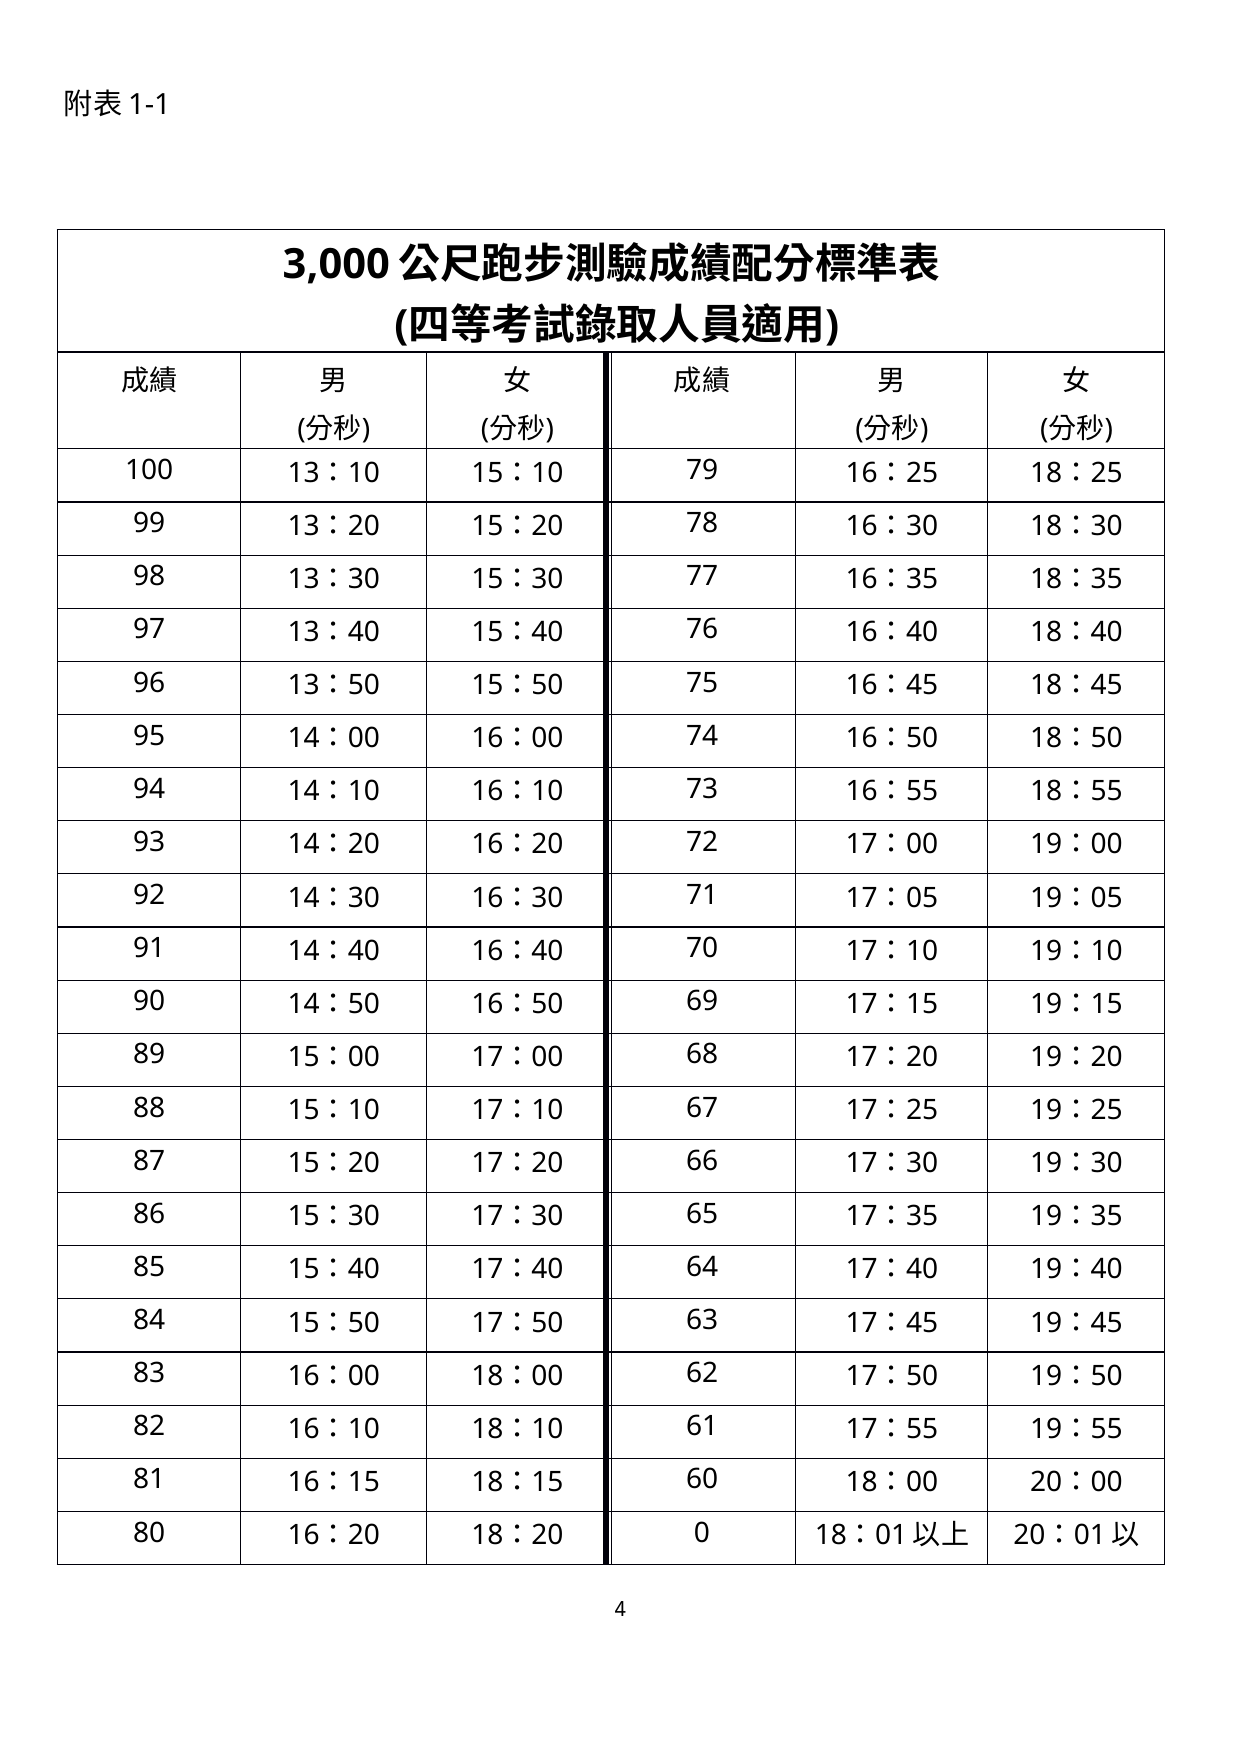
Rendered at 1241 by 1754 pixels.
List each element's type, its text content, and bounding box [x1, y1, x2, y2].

table_cell 74 [612, 715, 795, 767]
table_cell 19：10 [988, 928, 1164, 979]
table_cell 16：10 [427, 768, 603, 820]
table_cell 97 [58, 609, 240, 661]
table_cell 18：15 [427, 1459, 603, 1511]
table_cell 18：50 [988, 715, 1164, 767]
table_cell 16：30 [796, 503, 987, 554]
table_cell 18：25 [988, 449, 1164, 501]
table_cell 16：15 [241, 1459, 426, 1511]
table_cell 20：00 [988, 1459, 1164, 1511]
table_cell 18：01以上 [796, 1512, 987, 1564]
table_cell 100 [58, 449, 240, 501]
table_cell 19：15 [988, 981, 1164, 1033]
table_cell 95 [58, 715, 240, 767]
table_cell 18：20 [427, 1512, 603, 1564]
table_cell 60 [612, 1459, 795, 1511]
table_cell 男 (分秒) [241, 353, 426, 448]
table_cell 88 [58, 1087, 240, 1139]
table_cell 64 [612, 1246, 795, 1298]
table_cell 19：00 [988, 821, 1164, 873]
table_cell 13：10 [241, 449, 426, 501]
table_cell 14：10 [241, 768, 426, 820]
table_cell 75 [612, 662, 795, 714]
table_cell 15：30 [427, 556, 603, 608]
table_cell 19：50 [988, 1353, 1164, 1404]
table_cell 成績 [612, 353, 795, 448]
table_cell 14：40 [241, 928, 426, 979]
table_cell 16：50 [796, 715, 987, 767]
table_cell 16：10 [241, 1406, 426, 1458]
table_cell 16：50 [427, 981, 603, 1033]
table_cell 69 [612, 981, 795, 1033]
table_cell 78 [612, 503, 795, 554]
table_cell 96 [58, 662, 240, 714]
table_cell 15：20 [241, 1140, 426, 1192]
table_cell 68 [612, 1034, 795, 1086]
table_cell 15：30 [241, 1193, 426, 1245]
table_cell 15：00 [241, 1034, 426, 1086]
table_cell 19：30 [988, 1140, 1164, 1192]
table_cell 14：50 [241, 981, 426, 1033]
table_cell 16：40 [796, 609, 987, 661]
table_cell 17：40 [796, 1246, 987, 1298]
table_cell 17：10 [427, 1087, 603, 1139]
table_cell 17：00 [427, 1034, 603, 1086]
table_cell 16：20 [427, 821, 603, 873]
table_cell 19：40 [988, 1246, 1164, 1298]
table_cell 19：25 [988, 1087, 1164, 1139]
table_cell 63 [612, 1299, 795, 1351]
table_cell 99 [58, 503, 240, 554]
table_cell 80 [58, 1512, 240, 1564]
table_cell 73 [612, 768, 795, 820]
table_cell 15：40 [241, 1246, 426, 1298]
table_cell 14：00 [241, 715, 426, 767]
table_cell 61 [612, 1406, 795, 1458]
table_cell 18：10 [427, 1406, 603, 1458]
table_cell 87 [58, 1140, 240, 1192]
table_cell 17：50 [796, 1353, 987, 1404]
table_cell 17：05 [796, 874, 987, 926]
table_cell 13：50 [241, 662, 426, 714]
table_cell 15：20 [427, 503, 603, 554]
table_cell 17：30 [796, 1140, 987, 1192]
table_cell 81 [58, 1459, 240, 1511]
table_cell 17：30 [427, 1193, 603, 1245]
table_cell 71 [612, 874, 795, 926]
table_cell 89 [58, 1034, 240, 1086]
table_cell 15：10 [427, 449, 603, 501]
table_cell 15：50 [427, 662, 603, 714]
table_cell 14：30 [241, 874, 426, 926]
table_cell 15：40 [427, 609, 603, 661]
table_cell 16：25 [796, 449, 987, 501]
table_cell 93 [58, 821, 240, 873]
table_cell 17：25 [796, 1087, 987, 1139]
table_cell 18：35 [988, 556, 1164, 608]
table_cell 19：20 [988, 1034, 1164, 1086]
table_cell 14：20 [241, 821, 426, 873]
table_cell 17：50 [427, 1299, 603, 1351]
table_cell 17：35 [796, 1193, 987, 1245]
table_cell 16：20 [241, 1512, 426, 1564]
table_cell 20：01以 [988, 1512, 1164, 1564]
table_cell 18：40 [988, 609, 1164, 661]
table_cell 17：55 [796, 1406, 987, 1458]
text 附表1-1 [64, 81, 184, 119]
table_cell 19：35 [988, 1193, 1164, 1245]
table_cell 85 [58, 1246, 240, 1298]
table_cell 18：00 [427, 1353, 603, 1404]
table_cell 16：35 [796, 556, 987, 608]
table_cell 15：50 [241, 1299, 426, 1351]
table_cell 70 [612, 928, 795, 979]
table_cell 17：00 [796, 821, 987, 873]
table_header 3,000公尺跑步測驗成績配分標準表 (四等考試錄取人員適用) [58, 230, 1164, 351]
table_cell 17：40 [427, 1246, 603, 1298]
table_cell 16：55 [796, 768, 987, 820]
table_cell 94 [58, 768, 240, 820]
table_cell 62 [612, 1353, 795, 1404]
table_cell 15：10 [241, 1087, 426, 1139]
table_cell 83 [58, 1353, 240, 1404]
table_cell 17：15 [796, 981, 987, 1033]
table_cell 86 [58, 1193, 240, 1245]
table_cell 79 [612, 449, 795, 501]
table_cell 18：30 [988, 503, 1164, 554]
table_cell 66 [612, 1140, 795, 1192]
table_cell 98 [58, 556, 240, 608]
table_cell 19：55 [988, 1406, 1164, 1458]
table_cell 72 [612, 821, 795, 873]
table_cell 77 [612, 556, 795, 608]
table_cell 82 [58, 1406, 240, 1458]
table_cell 13：40 [241, 609, 426, 661]
table_cell 19：45 [988, 1299, 1164, 1351]
table_cell 成績 [58, 353, 240, 448]
table_cell 16：00 [427, 715, 603, 767]
table_cell 76 [612, 609, 795, 661]
table_cell 16：40 [427, 928, 603, 979]
table_cell 18：00 [796, 1459, 987, 1511]
table_cell 男 (分秒) [796, 353, 987, 448]
table_cell 67 [612, 1087, 795, 1139]
table_cell 女 (分秒) [988, 353, 1164, 448]
table_cell 13：30 [241, 556, 426, 608]
table_cell 65 [612, 1193, 795, 1245]
table_cell 84 [58, 1299, 240, 1351]
table_cell 92 [58, 874, 240, 926]
table_cell 18：55 [988, 768, 1164, 820]
table_cell 17：20 [427, 1140, 603, 1192]
table_cell 90 [58, 981, 240, 1033]
table_cell 91 [58, 928, 240, 979]
table_cell 0 [612, 1512, 795, 1564]
table_cell 16：00 [241, 1353, 426, 1404]
table_cell 17：45 [796, 1299, 987, 1351]
table_cell 16：30 [427, 874, 603, 926]
table_cell 女 (分秒) [427, 353, 603, 448]
table_cell 17：20 [796, 1034, 987, 1086]
table_cell 16：45 [796, 662, 987, 714]
table_cell 19：05 [988, 874, 1164, 926]
table_cell 18：45 [988, 662, 1164, 714]
table_cell 13：20 [241, 503, 426, 554]
table_cell 17：10 [796, 928, 987, 979]
